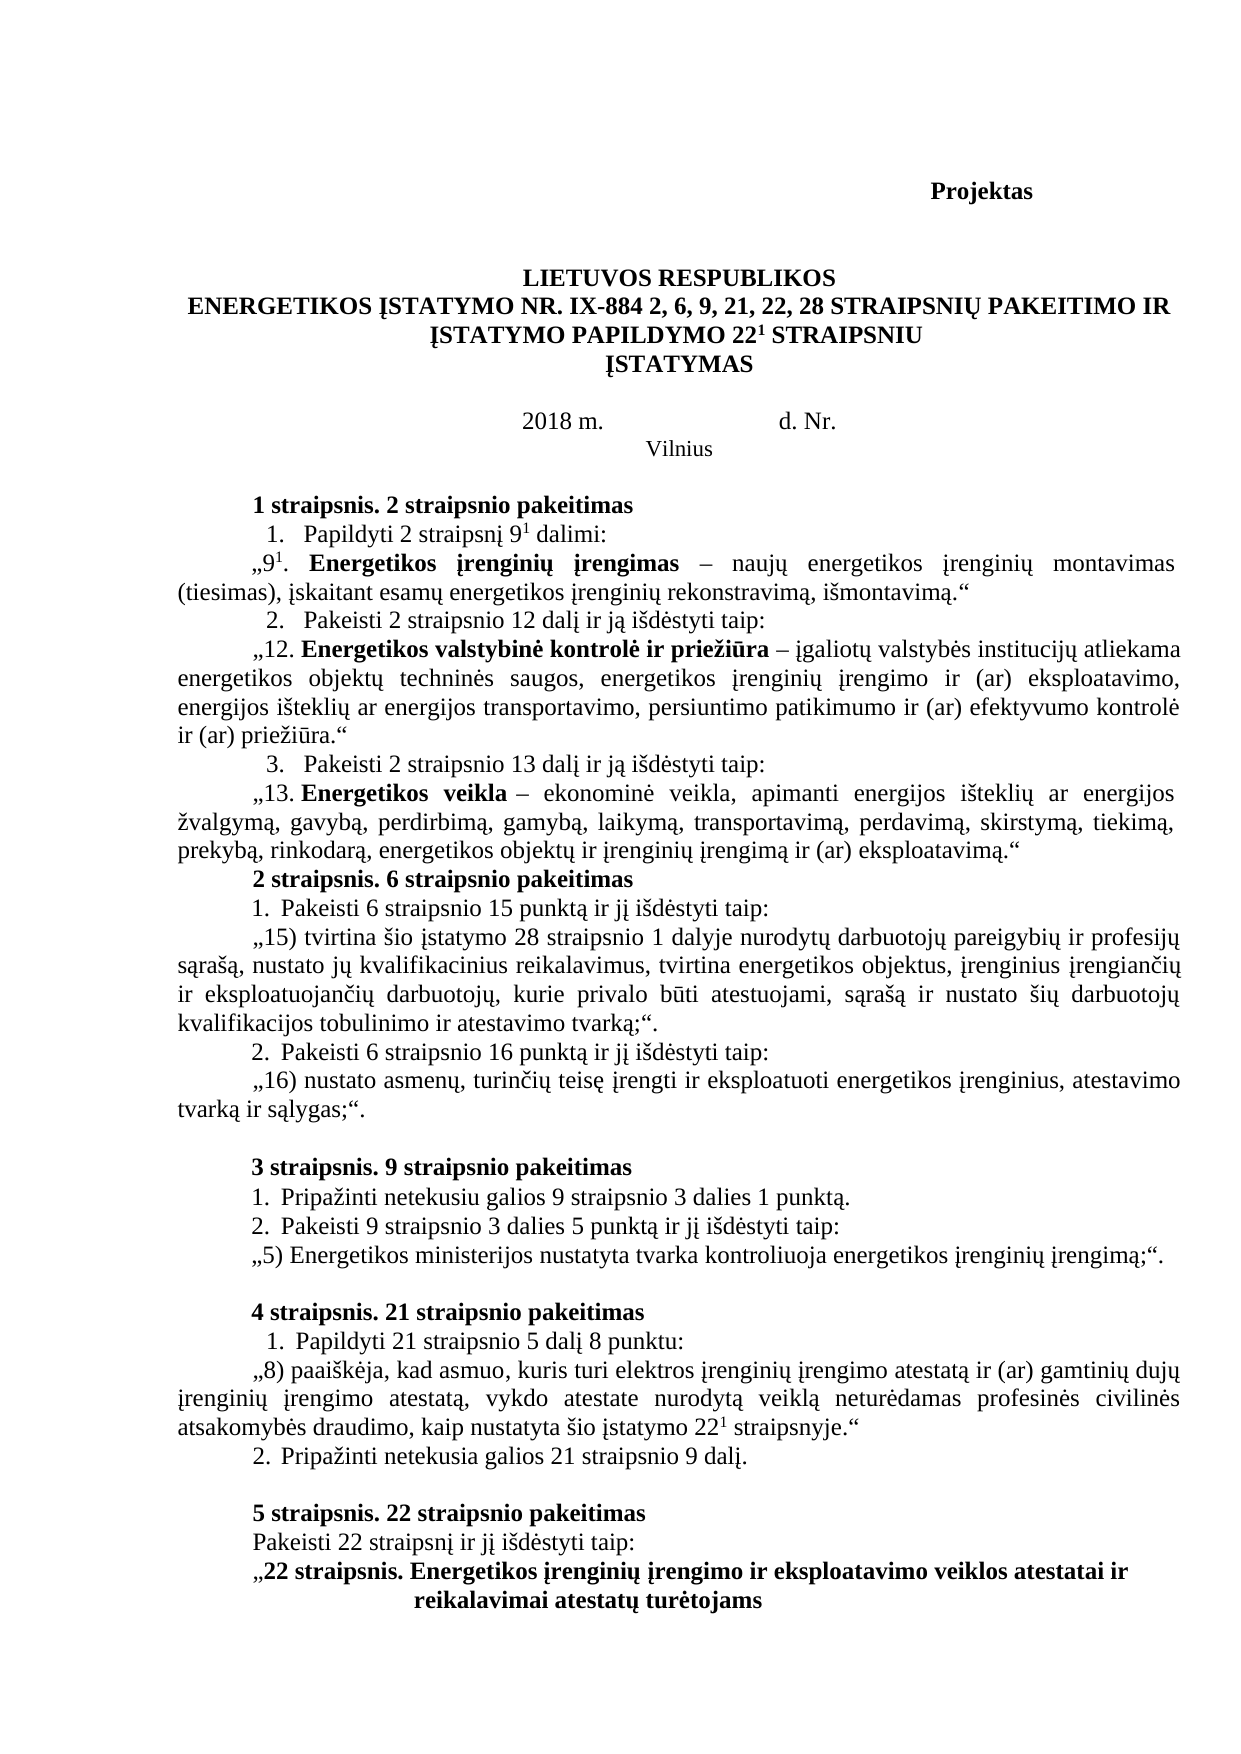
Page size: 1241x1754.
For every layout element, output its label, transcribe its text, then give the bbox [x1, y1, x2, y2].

text 2018 m. d. Nr. [177, 406, 1181, 435]
text „16) nustato asmenų, turinčių teisę įrengti ir eksploatuoti energetikos įrenginius, atestavimo tvarką ir sąlygas;“. [177, 1065, 1181, 1123]
text 5 straipsnis. 22 straipsnio pakeitimas [177, 1498, 1181, 1527]
text „91. Energetikos įrenginių įrengimas – naujų energetikos įrenginių montavimas (tiesimas), įskaitant esamų energetikos įrenginių rekonstravimą, išmontavimą.“ [177, 548, 1175, 605]
text 3 straipsnis. 9 straipsnio pakeitimas [251, 1152, 1181, 1180]
text Projektas [930, 176, 1181, 205]
text „12. Energetikos valstybinė kontrolė ir priežiūra – įgaliotų valstybės institucijų atliekama energetikos objektų techninės saugos, energetikos įrenginių įrengimo ir (ar) eksploatavimo, energijos išteklių ar energijos transportavimo, persiuntimo patikimumo ir (ar) efektyvumo kontrolė ir (ar) priežiūra.“ [177, 634, 1181, 749]
text 1. Pripažinti netekusiu galios 9 straipsnio 3 dalies 1 punktą. [251, 1182, 1175, 1211]
text 2. Pripažinti netekusia galios 21 straipsnio 9 dalį. [177, 1441, 1181, 1470]
text „22 straipsnis. Energetikos įrenginių įrengimo ir eksploatavimo veiklos atestatai ir [177, 1556, 1181, 1585]
text Pakeisti 22 straipsnį ir jį išdėstyti taip: [177, 1527, 1181, 1556]
text reikalavimai atestatų turėtojams [177, 1585, 1181, 1613]
text „15) tvirtina šio įstatymo 28 straipsnio 1 dalyje nurodytų darbuotojų pareigybių ir profesijų sąrašą, nustato jų kvalifikacinius reikalavimus, tvirtina energetikos objektus, įrenginius įrengiančių ir eksploatuojančių darbuotojų, kurie privalo būti atestuojami, sąrašą ir nustato šių darbuotojų kvalifikacijos tobulinimo ir atestavimo tvarką;“. [177, 922, 1181, 1037]
text „13. Energetikos veikla – ekonominė veikla, apimanti energijos išteklių ar energijos žvalgymą, gavybą, perdirbimą, gamybą, laikymą, transportavimą, perdavimą, skirstymą, tiekimą, prekybą, rinkodarą, energetikos objektų ir įrenginių įrengimą ir (ar) eksploatavimą.“ [177, 778, 1175, 864]
text 1 straipsnis. 2 straipsnio pakeitimas [177, 490, 1175, 519]
text 2. Pakeisti 9 straipsnio 3 dalies 5 punktą ir jį išdėstyti taip: [251, 1211, 1175, 1240]
text 2. Pakeisti 2 straipsnio 12 dalį ir ją išdėstyti taip: [266, 605, 1175, 634]
text 3. Pakeisti 2 straipsnio 13 dalį ir ją išdėstyti taip: [266, 749, 1175, 778]
text 1. Pakeisti 6 straipsnio 15 punktą ir jį išdėstyti taip: [251, 893, 1175, 922]
text 1. Papildyti 2 straipsnį 91 dalimi: [266, 519, 1175, 548]
text 2 straipsnis. 6 straipsnio pakeitimas [177, 864, 1175, 893]
text „8) paaiškėja, kad asmuo, kuris turi elektros įrenginių įrengimo atestatą ir (ar) gamtinių dujų įrenginių įrengimo atestatą, vykdo atestate nurodytą veiklą neturėdamas profesinės civilinės atsakomybės draudimo, kaip nustatyta šio įstatymo 221 straipsnyje.“ [177, 1355, 1181, 1441]
text ĮSTATYMAS [177, 349, 1181, 378]
text ENERGETIKOS ĮSTATYMO NR. IX-884 2, 6, 9, 21, 22, 28 STRAIPSNIŲ PAKEITIMO IR ĮSTATYMO PAPILDYMO 221 STRAIPSNIU [177, 291, 1181, 349]
text 2. Pakeisti 6 straipsnio 16 punktą ir jį išdėstyti taip: [251, 1037, 1175, 1065]
text „5) Energetikos ministerijos nustatyta tvarka kontroliuoja energetikos įrenginių įrengimą;“. [177, 1240, 1175, 1268]
text LIETUVOS RESPUBLIKOS [177, 263, 1181, 291]
text 4 straipsnis. 21 straipsnio pakeitimas [251, 1297, 1181, 1326]
text 1. Papildyti 21 straipsnio 5 dalį 8 punktu: [266, 1326, 1181, 1355]
text Vilnius [177, 435, 1181, 462]
